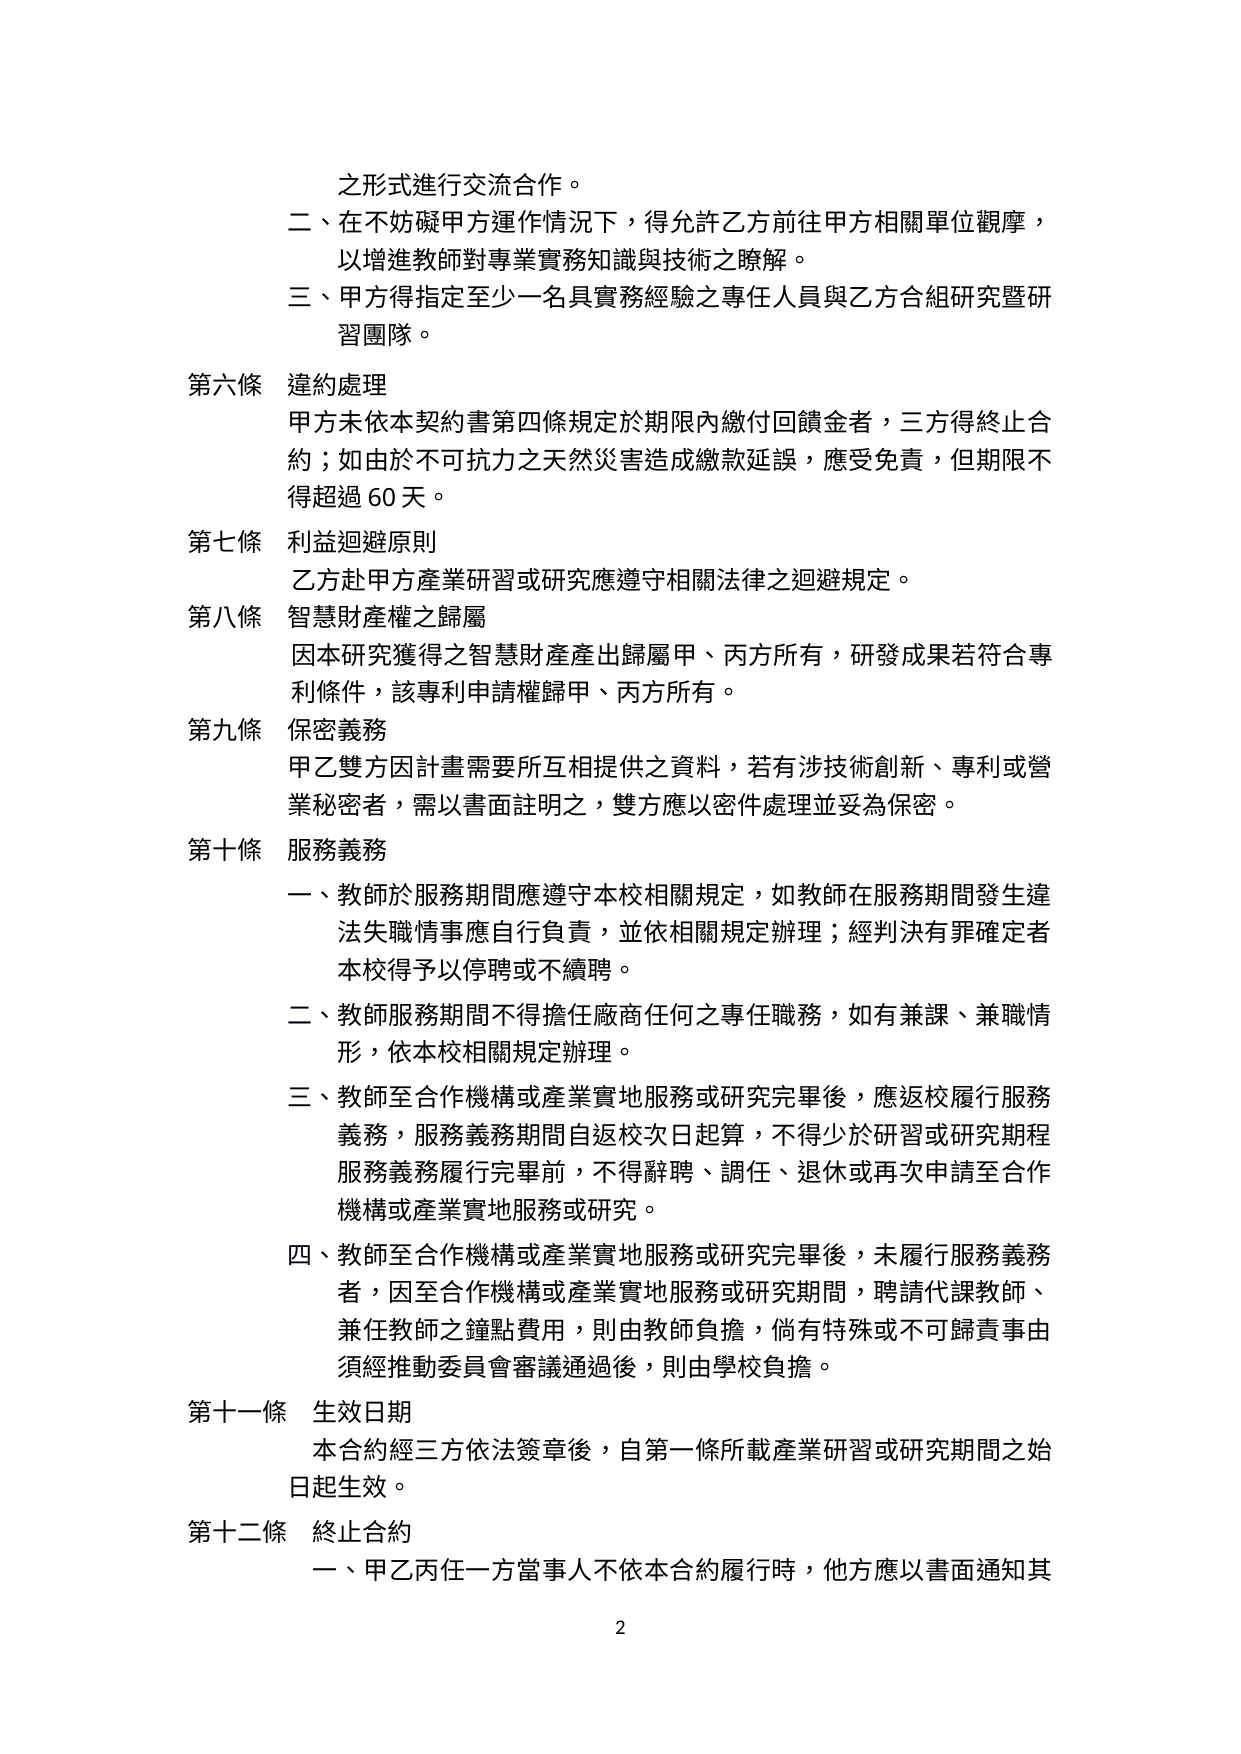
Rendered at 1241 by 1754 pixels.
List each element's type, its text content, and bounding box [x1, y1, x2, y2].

text 乙方赴甲方產業研習或研究應遵守相關法律之迴避規定。 [291, 559, 1053, 597]
text 因本研究獲得之智慧財產產出歸屬甲、丙方所有，研發成果若符合專利條件，該專利申請權歸甲、丙方所有。 [291, 634, 1053, 709]
text 甲方未依本契約書第四條規定於期限內繳付回饋金者，三方得終止合約；如由於不可抗力之天然災害造成繳款延誤，應受免責，但期限不得超過60天。 [287, 402, 1053, 514]
text 一、甲乙丙任一方當事人不依本合約履行時，他方應以書面通知其 [312, 1549, 1053, 1587]
text 二、在不妨礙甲方運作情況下，得允許乙方前往甲方相關單位觀摩，以增進教師對專業實務知識與技術之瞭解。 [287, 202, 1053, 277]
list 教師服務期間不得擔任廠商任何之專任職務，如有兼課、兼職情形，依本校相關規定辦理。 [287, 994, 1053, 1069]
text 甲乙雙方因計畫需要所互相提供之資料，若有涉技術創新、專利或營業秘密者，需以書面註明之，雙方應以密件處理並妥為保密。 [287, 747, 1053, 822]
list 教師於服務期間應遵守本校相關規定，如教師在服務期間發生違法失職情事應自行負責，並依相關規定辦理；經判決有罪確定者本校得予以停聘或不續聘。 [287, 874, 1053, 987]
text 之形式進行交流合作。 [287, 164, 1053, 202]
text 第七條 利益迴避原則 [187, 522, 1053, 559]
text 本合約經三方依法簽章後，自第一條所載產業研習或研究期間之始日起生效。 [287, 1429, 1053, 1504]
text 第十二條 終止合約 [187, 1512, 1053, 1549]
list 教師至合作機構或產業實地服務或研究完畢後，未履行服務義務者，因至合作機構或產業實地服務或研究期間，聘請代課教師、兼任教師之鐘點費用，則由教師負擔，倘有特殊或不可歸責事由，須經推動委員會審議通過後，則由學校負擔。 [287, 1234, 1053, 1384]
text 第十一條 生效日期 [187, 1392, 1053, 1429]
text 第十條 服務義務 [187, 829, 1053, 867]
text 第八條 智慧財產權之歸屬 [187, 597, 1053, 634]
text 第六條 違約處理 [187, 364, 1053, 402]
text 第九條 保密義務 [187, 709, 1053, 747]
text 三、甲方得指定至少一名具實務經驗之專任人員與乙方合組研究暨研習團隊。 [287, 277, 1053, 352]
list 教師至合作機構或產業實地服務或研究完畢後，應返校履行服務義務，服務義務期間自返校次日起算，不得少於研習或研究期程。服務義務履行完畢前，不得辭聘、調任、退休或再次申請至合作機構或產業實地服務或研究。 [287, 1077, 1053, 1227]
